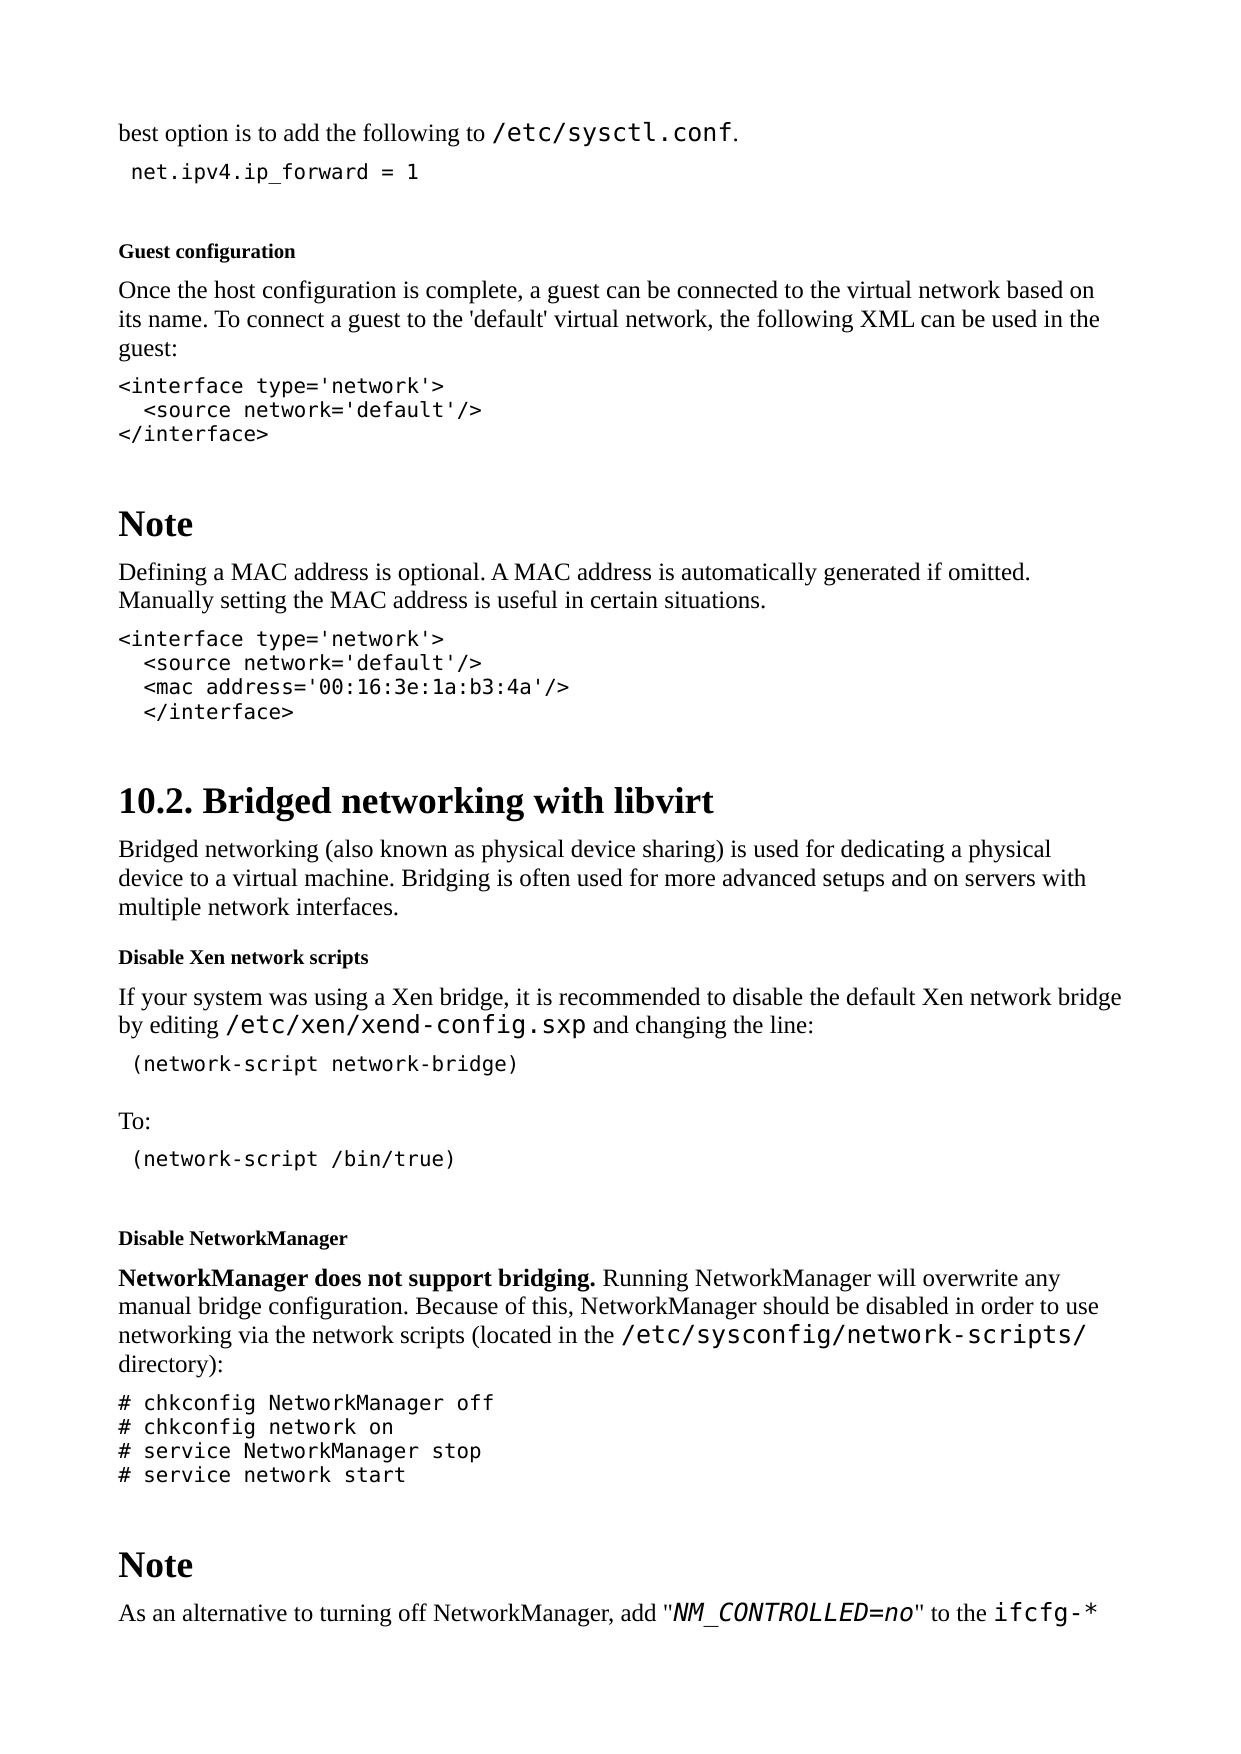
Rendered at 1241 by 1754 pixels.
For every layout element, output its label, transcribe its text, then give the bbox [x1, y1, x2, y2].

subtitle Disable NetworkManager [118, 1226, 1122, 1250]
text </interface> [118, 422, 1122, 447]
text Defining a MAC address is optional. A MAC address is automatically generated if omitted. Manually setting the MAC address is useful in certain situations. [118, 557, 1122, 614]
text <interface type='network'> [118, 374, 1122, 398]
text To: [118, 1106, 1122, 1135]
text # chkconfig NetworkManager off [118, 1391, 1122, 1415]
subtitle Note [118, 501, 1122, 544]
text (network-script /bin/true) [118, 1147, 1122, 1172]
text net.ipv4.ip_forward = 1 [118, 160, 1122, 184]
subtitle Note [118, 1542, 1122, 1585]
text <source network='default'/> [118, 398, 1122, 422]
text # service NetworkManager stop [118, 1439, 1122, 1463]
text As an alternative to turning off NetworkManager, add "NM_CONTROLLED=no" to the ifcfg-* [118, 1598, 1122, 1627]
text <source network='default'/> [118, 651, 1122, 675]
text If your system was using a Xen bridge, it is recommended to disable the default Xen network bridge by editing /etc/xen/xend-config.sxp and changing the line: [118, 982, 1122, 1040]
subtitle Guest configuration [118, 239, 1122, 263]
text # chkconfig network on [118, 1415, 1122, 1439]
text # service network start [118, 1463, 1122, 1488]
subtitle 10.2. Bridged networking with libvirt [118, 778, 1122, 822]
text <mac address='00:16:3e:1a:b3:4a'/> [118, 675, 1122, 700]
text Once the host configuration is complete, a guest can be connected to the virtual network based on its name. To connect a guest to the 'default' virtual network, the following XML can be used in the guest: [118, 275, 1122, 361]
text (network-script network-bridge) [118, 1052, 1122, 1077]
text NetworkManager does not support bridging. Running NetworkManager will overwrite any manual bridge configuration. Because of this, NetworkManager should be disabled in order to use networking via the network scripts (located in the /etc/sysconfig/network-scripts/ directory): [118, 1263, 1122, 1378]
subtitle Disable Xen network scripts [118, 945, 1122, 969]
text Bridged networking (also known as physical device sharing) is used for dedicating a physical device to a virtual machine. Bridging is often used for more advanced setups and on servers with multiple network interfaces. [118, 834, 1122, 920]
text <interface type='network'> [118, 627, 1122, 651]
text </interface> [118, 700, 1122, 724]
text best option is to add the following to /etc/sysctl.conf. [118, 118, 1122, 147]
